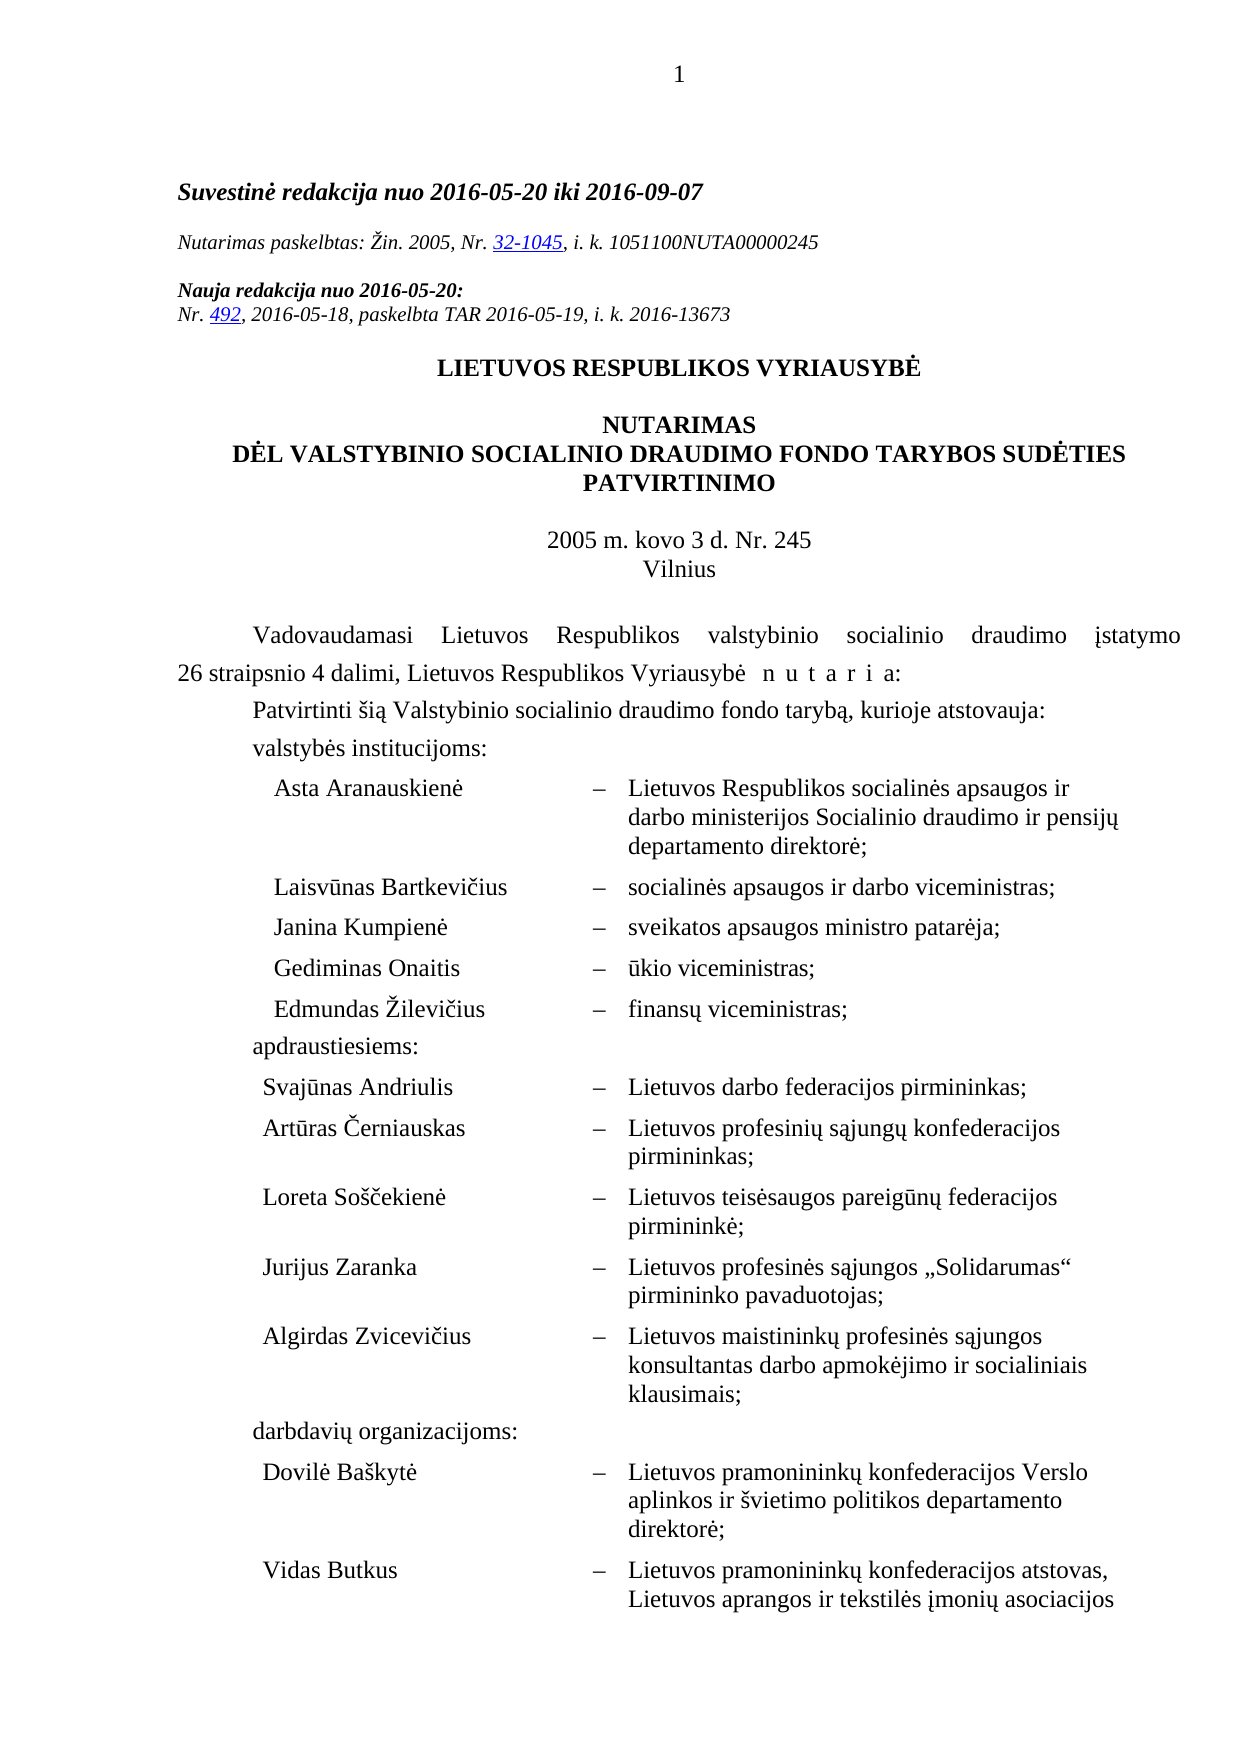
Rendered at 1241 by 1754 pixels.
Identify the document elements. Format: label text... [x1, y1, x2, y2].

table_cell – [582, 1170, 617, 1240]
table_header Svajūnas Andriulis [262, 1060, 582, 1101]
table_cell Lietuvos maistininkų profesinės sąjungos konsultantas darbo apmokėjimo ir socialiniais klausimais; [617, 1309, 1133, 1407]
text Vadovaudamasi Lietuvos Respublikos valstybinio socialinio draudimo įstatymo 26 straipsnio 4 dalimi, Lietuvos Respublikos Vyriausybė nutaria: [177, 611, 1181, 686]
table_cell ūkio viceministras; [617, 941, 1133, 982]
table_cell – [582, 900, 617, 941]
table_cell sveikatos apsaugos ministro patarėja; [617, 900, 1133, 941]
table_cell – [582, 1309, 617, 1407]
table_cell – [582, 1240, 617, 1309]
table_cell Laisvūnas Bartkevičius [262, 860, 582, 900]
text Suvestinė redakcija nuo 2016-05-20 iki 2016-09-07 [177, 177, 1181, 206]
table_cell – [582, 860, 617, 900]
table_header Asta Aranauskienė [262, 761, 582, 859]
table_cell Algirdas Zvicevičius [262, 1309, 582, 1407]
text Nutarimas paskelbtas: Žin. 2005, Nr. 32-1045, i. k. 1051100NUTA00000245 [177, 230, 1181, 254]
table_cell Artūras Černiauskas [262, 1101, 582, 1170]
table_header Lietuvos Respublikos socialinės apsaugos ir darbo ministerijos Socialinio draudimo ir pensijų departamento direktorė; [617, 761, 1133, 859]
table_header – [582, 761, 617, 859]
text apdraustiesiems: [177, 1022, 1181, 1060]
text valstybės institucijoms: [177, 724, 1181, 761]
table_cell Lietuvos pramonininkų konfederacijos atstovas, Lietuvos aprangos ir tekstilės įmonių asociacijos [617, 1543, 1133, 1613]
table_cell Lietuvos profesinės sąjungos „Solidarumas“ pirmininko pavaduotojas; [617, 1240, 1133, 1309]
table_cell Janina Kumpienė [262, 900, 582, 941]
text Nr. 492, 2016-05-18, paskelbta TAR 2016-05-19, i. k. 2016-13673 [177, 302, 1181, 326]
table_cell – [582, 1543, 617, 1613]
table_cell Jurijus Zaranka [262, 1240, 582, 1309]
text Patvirtinti šią Valstybinio socialinio draudimo fondo tarybą, kurioje atstovauja: [177, 686, 1181, 724]
text NUTARIMAS [177, 410, 1181, 439]
table_header – [582, 1445, 617, 1543]
table_cell Loreta Soščekienė [262, 1170, 582, 1240]
table_header – [582, 1060, 617, 1101]
table_cell – [582, 982, 617, 1022]
table_cell Vidas Butkus [262, 1543, 582, 1613]
text 2005 m. kovo 3 d. Nr. 245 [177, 525, 1181, 554]
table_cell – [582, 941, 617, 982]
table_header Lietuvos pramonininkų konfederacijos Verslo aplinkos ir švietimo politikos departamento direktorė; [617, 1445, 1133, 1543]
table_cell Lietuvos teisėsaugos pareigūnų federacijos pirmininkė; [617, 1170, 1133, 1240]
table_cell Edmundas Žilevičius [262, 982, 582, 1022]
table_cell – [582, 1101, 617, 1170]
text Nauja redakcija nuo 2016-05-20: [177, 278, 1181, 302]
text LIETUVOS RESPUBLIKOS VYRIAUSYBĖ [177, 353, 1181, 381]
text Vilnius [177, 554, 1181, 583]
table_cell Gediminas Onaitis [262, 941, 582, 982]
table_cell socialinės apsaugos ir darbo viceministras; [617, 860, 1133, 900]
table_header Lietuvos darbo federacijos pirmininkas; [617, 1060, 1133, 1101]
table_cell finansų viceministras; [617, 982, 1133, 1022]
table_header Dovilė Baškytė [262, 1445, 582, 1543]
text DĖL VALSTYBINIO SOCIALINIO DRAUDIMO FONDO TARYBOS SUDĖTIES PATVIRTINIMO [177, 439, 1181, 496]
table_cell Lietuvos profesinių sąjungų konfederacijos pirmininkas; [617, 1101, 1133, 1170]
text darbdavių organizacijoms: [177, 1407, 1181, 1445]
